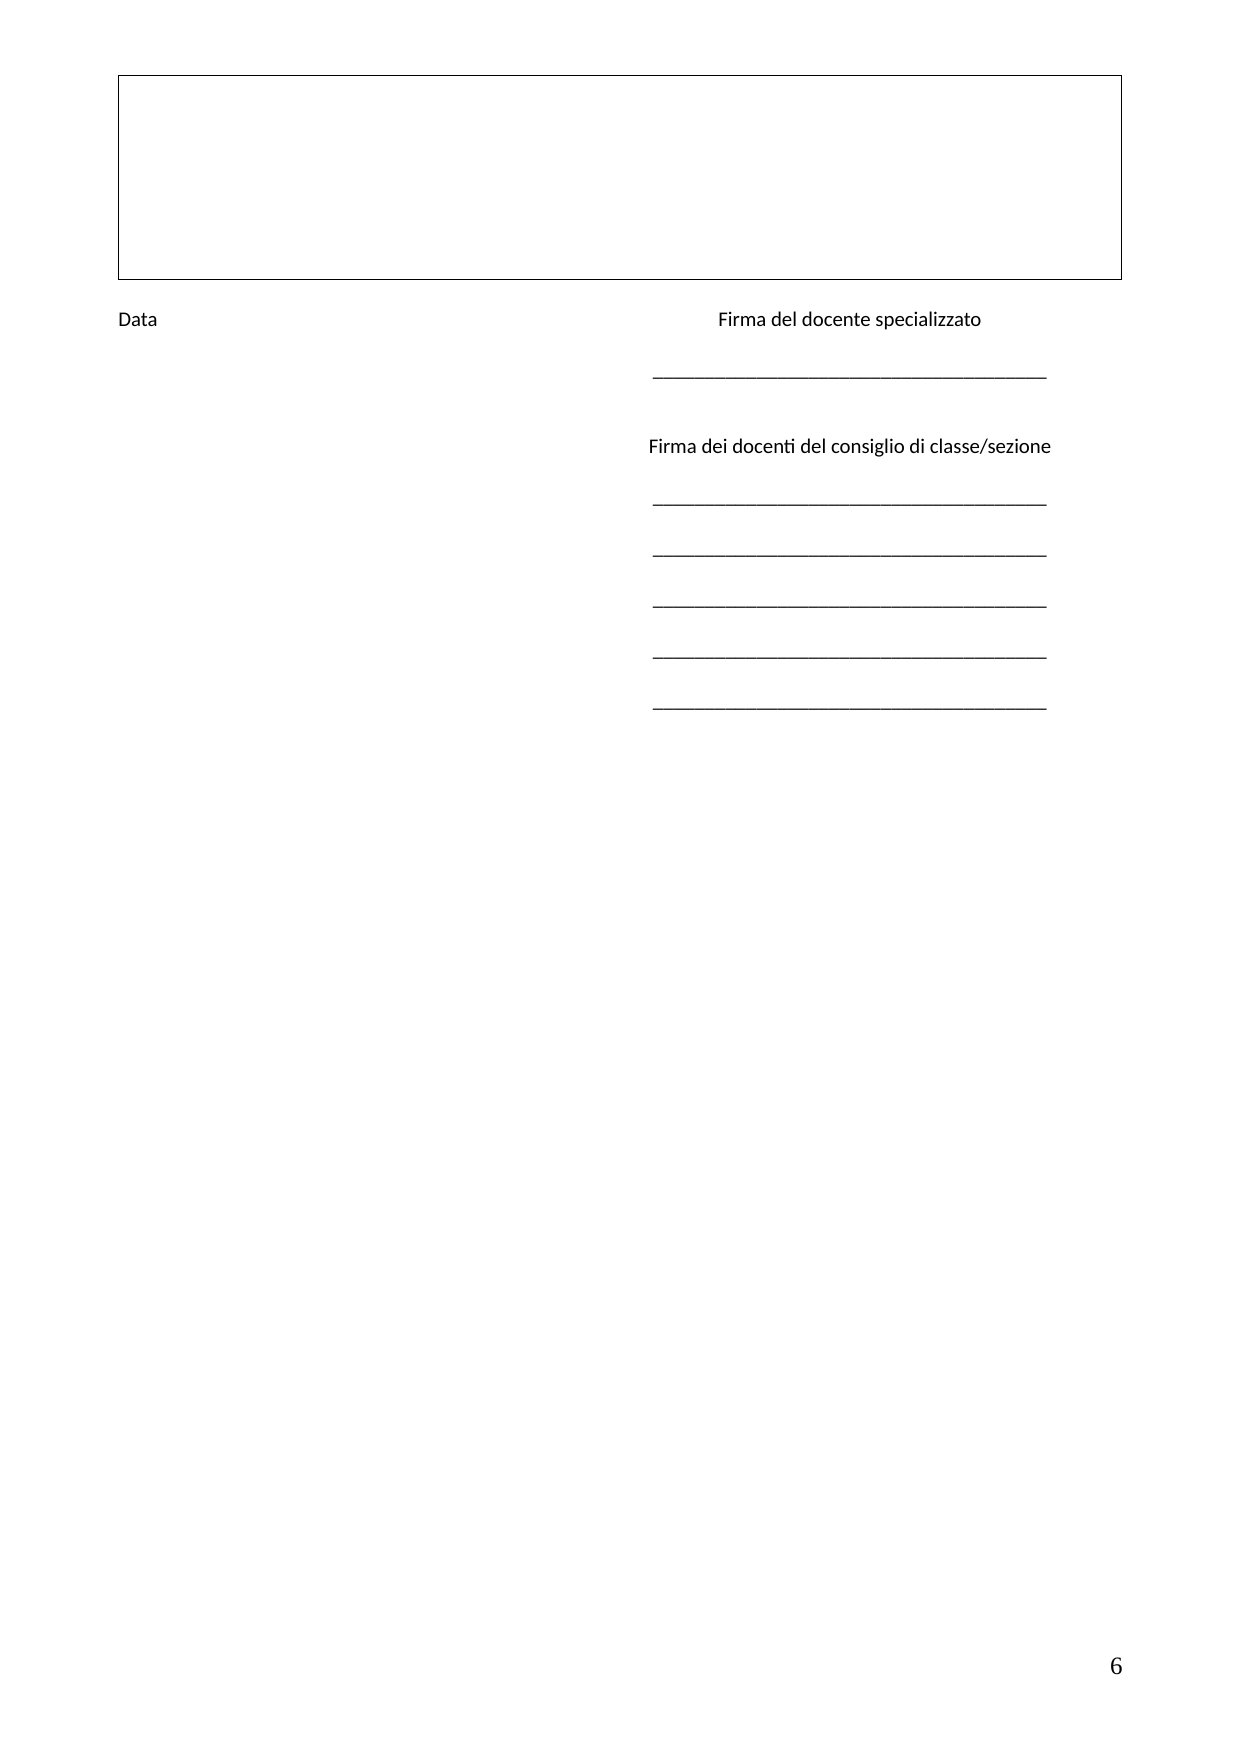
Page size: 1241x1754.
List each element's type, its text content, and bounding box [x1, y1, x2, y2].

text ______________________________________ [118, 636, 1122, 662]
text Firma dei docenti del consiglio di classe/sezione [118, 433, 1122, 458]
text Data Firma del docente specializzato [118, 306, 1122, 331]
text ______________________________________ [118, 585, 1122, 611]
text ______________________________________ [118, 484, 1122, 509]
text ______________________________________ [118, 687, 1122, 712]
text ______________________________________ [118, 534, 1122, 560]
text ______________________________________ [118, 357, 1122, 382]
table_header [119, 76, 1121, 279]
